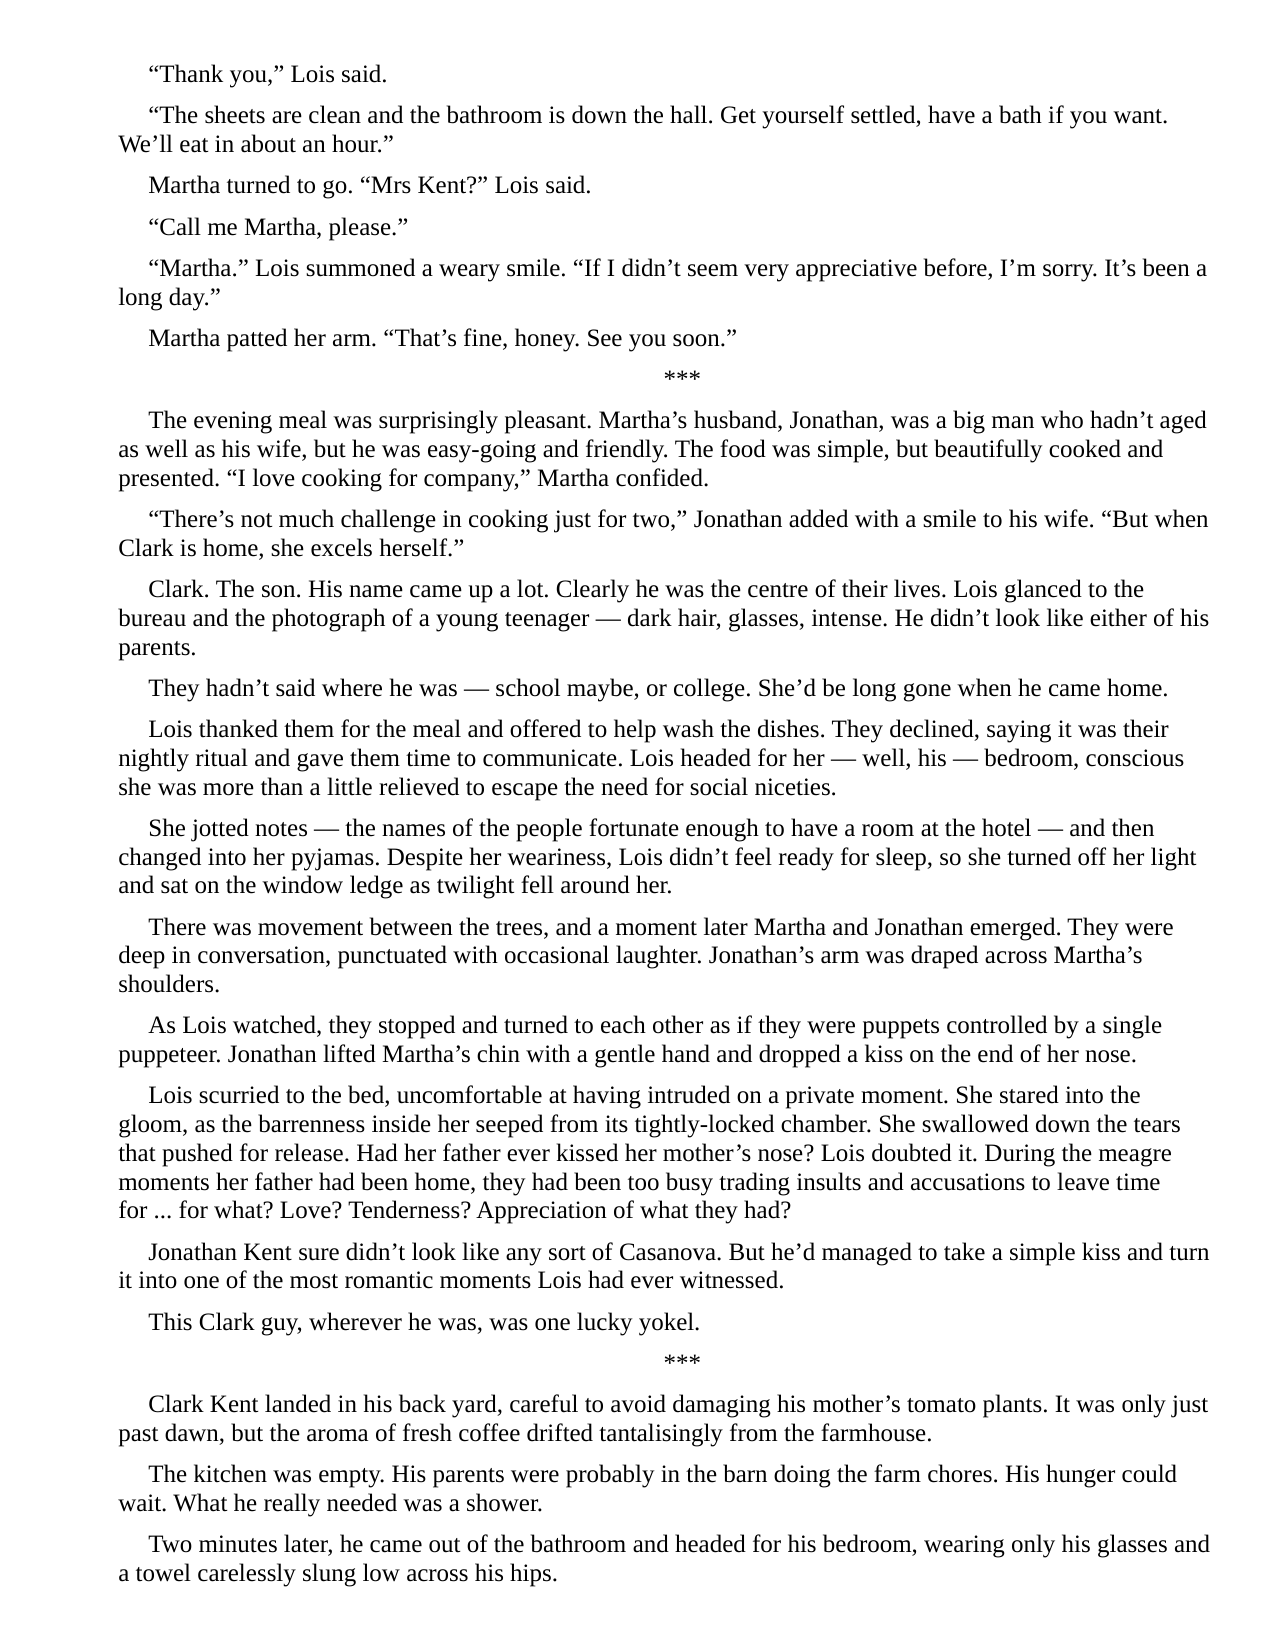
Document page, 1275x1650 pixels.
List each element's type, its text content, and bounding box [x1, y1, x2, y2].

text “The sheets are clean and the bathroom is down the hall. Get yourself settled, have a bath if you want. We’ll eat in about an hour.” [118, 100, 1216, 158]
text The kitchen was empty. His parents were probably in the barn doing the farm chores. His hunger could wait. What he really needed was a shower. [118, 1459, 1216, 1517]
text They hadn’t said where he was — school maybe, or college. She’d be long gone when he came home. [118, 673, 1216, 702]
text *** [118, 1348, 1216, 1377]
text Clark Kent landed in his back yard, careful to avoid damaging his mother’s tomato plants. It was only just past dawn, but the aroma of fresh coffee drifted tantalisingly from the farmhouse. [118, 1389, 1216, 1447]
text Martha patted her arm. “That’s fine, honey. See you soon.” [118, 323, 1216, 352]
text Lois thanked them for the meal and offered to help wash the dishes. They declined, saying it was their nightly ritual and gave them time to communicate. Lois headed for her — well, his — bedroom, conscious she was more than a little relieved to escape the need for social niceties. [118, 714, 1216, 800]
text Martha turned to go. “Mrs Kent?” Lois said. [118, 170, 1216, 199]
text *** [118, 364, 1216, 393]
text Jonathan Kent sure didn’t look like any sort of Casanova. But he’d managed to take a simple kiss and turn it into one of the most romantic moments Lois had ever witnessed. [118, 1237, 1216, 1294]
text As Lois watched, they stopped and turned to each other as if they were puppets controlled by a single puppeteer. Jonathan lifted Martha’s chin with a gentle hand and dropped a kiss on the end of her nose. [118, 1010, 1216, 1068]
text “Thank you,” Lois said. [118, 59, 1216, 88]
text There was movement between the trees, and a moment later Martha and Jonathan emerged. They were deep in conversation, punctuated with occasional laughter. Jonathan’s arm was draped across Martha’s shoulders. [118, 912, 1216, 998]
text Clark. The son. His name came up a lot. Clearly he was the centre of their lives. Lois glanced to the bureau and the photograph of a young teenager — dark hair, glasses, intense. He didn’t look like either of his parents. [118, 574, 1216, 660]
text Lois scurried to the bed, uncomfortable at having intruded on a private moment. She stared into the gloom, as the barrenness inside her seeped from its tightly-locked chamber. She swallowed down the tears that pushed for release. Had her father ever kissed her mother’s nose? Lois doubted it. During the meagre moments her father had been home, they had been too busy trading insults and accusations to leave time for ... for what? Love? Tenderness? Appreciation of what they had? [118, 1080, 1216, 1224]
text The evening meal was surprisingly pleasant. Martha’s husband, Jonathan, was a big man who hadn’t aged as well as his wife, but he was easy-going and friendly. The food was simple, but beautifully cooked and presented. “I love cooking for company,” Martha confided. [118, 405, 1216, 492]
text She jotted notes — the names of the people fortunate enough to have a room at the hotel — and then changed into her pyjamas. Despite her weariness, Lois didn’t feel ready for sleep, so she turned off her light and sat on the window ledge as twilight fell around her. [118, 813, 1216, 899]
text Two minutes later, he came out of the bathroom and headed for his bedroom, wearing only his glasses and a towel carelessly slung low across his hips. [118, 1529, 1216, 1587]
text This Clark guy, wherever he was, was one lucky yokel. [118, 1307, 1216, 1335]
text “Martha.” Lois summoned a weary smile. “If I didn’t seem very appreciative before, I’m sorry. It’s been a long day.” [118, 253, 1216, 310]
text “There’s not much challenge in cooking just for two,” Jonathan added with a smile to his wife. “But when Clark is home, she excels herself.” [118, 504, 1216, 562]
text “Call me Martha, please.” [118, 212, 1216, 240]
